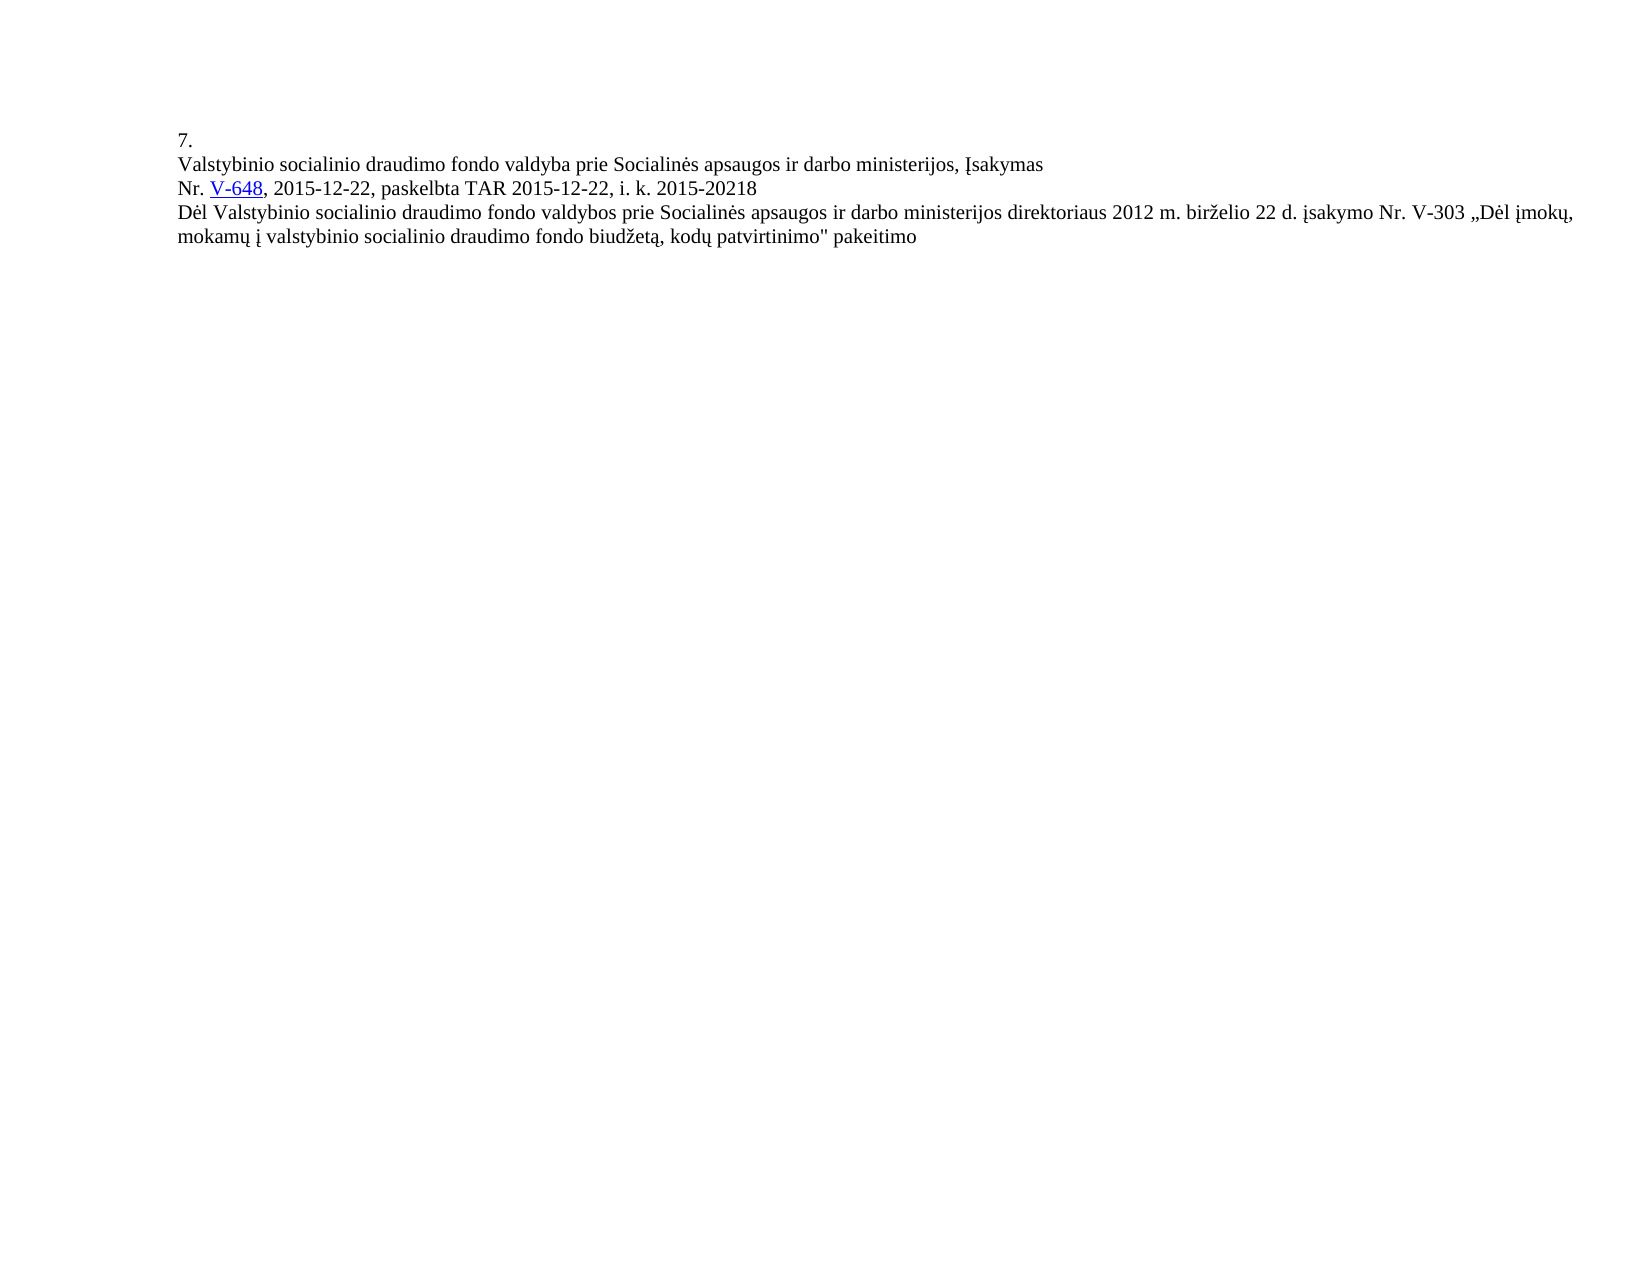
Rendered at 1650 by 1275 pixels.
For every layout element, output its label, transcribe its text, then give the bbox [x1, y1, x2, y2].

text Valstybinio socialinio draudimo fondo valdyba prie Socialinės apsaugos ir darbo ministerijos, Įsakymas [177, 152, 1576, 176]
text 7. [177, 128, 1576, 152]
text Dėl Valstybinio socialinio draudimo fondo valdybos prie Socialinės apsaugos ir darbo ministerijos direktoriaus 2012 m. birželio 22 d. įsakymo Nr. V-303 „Dėl įmokų, mokamų į valstybinio socialinio draudimo fondo biudžetą, kodų patvirtinimo" pakeitimo [177, 200, 1576, 248]
text Nr. V-648, 2015-12-22, paskelbta TAR 2015-12-22, i. k. 2015-20218 [177, 176, 1576, 200]
